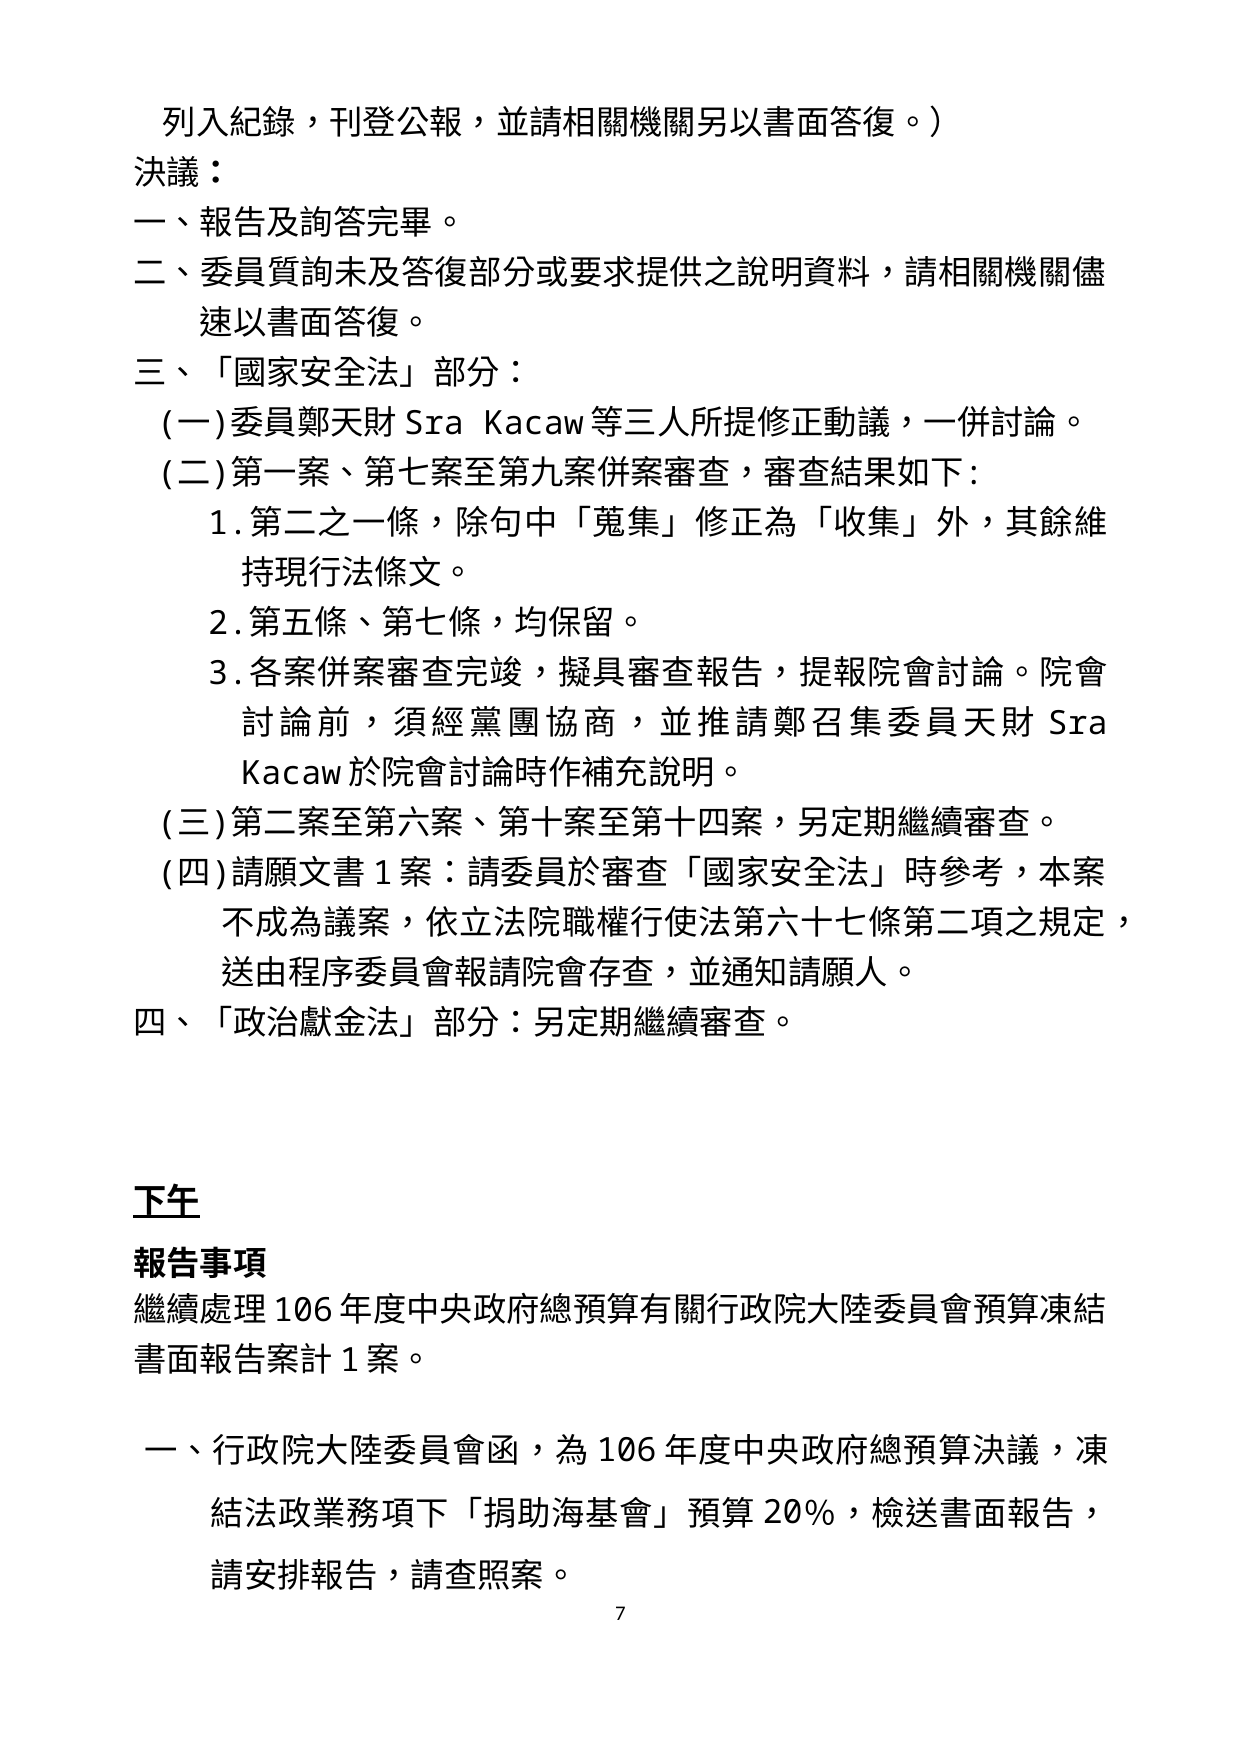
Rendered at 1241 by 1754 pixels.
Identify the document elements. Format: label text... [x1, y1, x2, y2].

text 三、「國家安全法」部分： [133, 344, 1107, 394]
text (三)第二案至第六案、第十案至第十四案，另定期繼續審查。 [157, 794, 1107, 844]
text （本次會議採綜合報告詢答，經時代力量黨團代表黃國昌委員、委員Kolas Yotaka、王定宇、葉宜津、劉世芳、孔文吉、林俊憲、羅致政、尤美女、陳其邁、鄭天財Sra Kacaw說明提案要旨，內政部部長葉俊榮報告；委員林麗蟬、陳怡潔、張宏陸、曾銘宗、黃昭順、顏寬恒、鄭天財Sra Kacaw、姚文智、陳其邁、吳琪銘、鍾佳濱、Kolas Yotaka、賴瑞隆、洪宗熠、李彥秀、黃國昌、尤美女等17人提出綜合質詢，均經內政部部長葉俊榮及所屬、國防部副參謀總長執行官陳寶餘及所屬、司法院刑事廳法官陳文貴、法務部法制司副司長陳大偉、交通部航政司簡任技正楊博文、國家安全局第三處副處長陳泊銓、第五處代理處長林宏道即席答復說明；另有委員趙天麟、周春米等提出書面質詢，列入紀錄，刊登公報，並請相關機關另以書面答復。） [122, 94, 1107, 144]
text (二)第一案、第七案至第九案併案審查，審查結果如下: [157, 444, 1107, 494]
text 1.第二之一條，除句中「蒐集」修正為「收集」外，其餘維持現行法條文。 [208, 494, 1107, 594]
text 四、「政治獻金法」部分：另定期繼續審查。 [133, 994, 1107, 1044]
text 一、報告及詢答完畢。 [133, 194, 1107, 244]
text 繼續處理106年度中央政府總預算有關行政院大陸委員會預算凍結書面報告案計1案。 [133, 1282, 1107, 1382]
text 2.第五條、第七條，均保留。 [208, 594, 1107, 644]
text (一)委員鄭天財Sra Kacaw等三人所提修正動議，一併討論。 [157, 394, 1107, 444]
text 3.各案併案審查完竣，擬具審查報告，提報院會討論。院會討論前，須經黨團協商，並推請鄭召集委員天財Sra Kacaw於院會討論時作補充說明。 [208, 644, 1107, 794]
text 報告事項 [133, 1219, 1219, 1282]
text 決議： [133, 144, 1107, 194]
text 一、行政院大陸委員會函，為106年度中央政府總預算決議，凍結法政業務項下「捐助海基會」預算20％，檢送書面報告，請安排報告，請查照案。 [144, 1407, 1109, 1594]
text 下午 [133, 1157, 1219, 1219]
text 二、委員質詢未及答復部分或要求提供之說明資料，請相關機關儘速以書面答復。 [133, 244, 1107, 344]
text (四)請願文書1案：請委員於審查「國家安全法」時參考，本案不成為議案，依立法院職權行使法第六十七條第二項之規定，送由程序委員會報請院會存查，並通知請願人。 [157, 844, 1107, 994]
